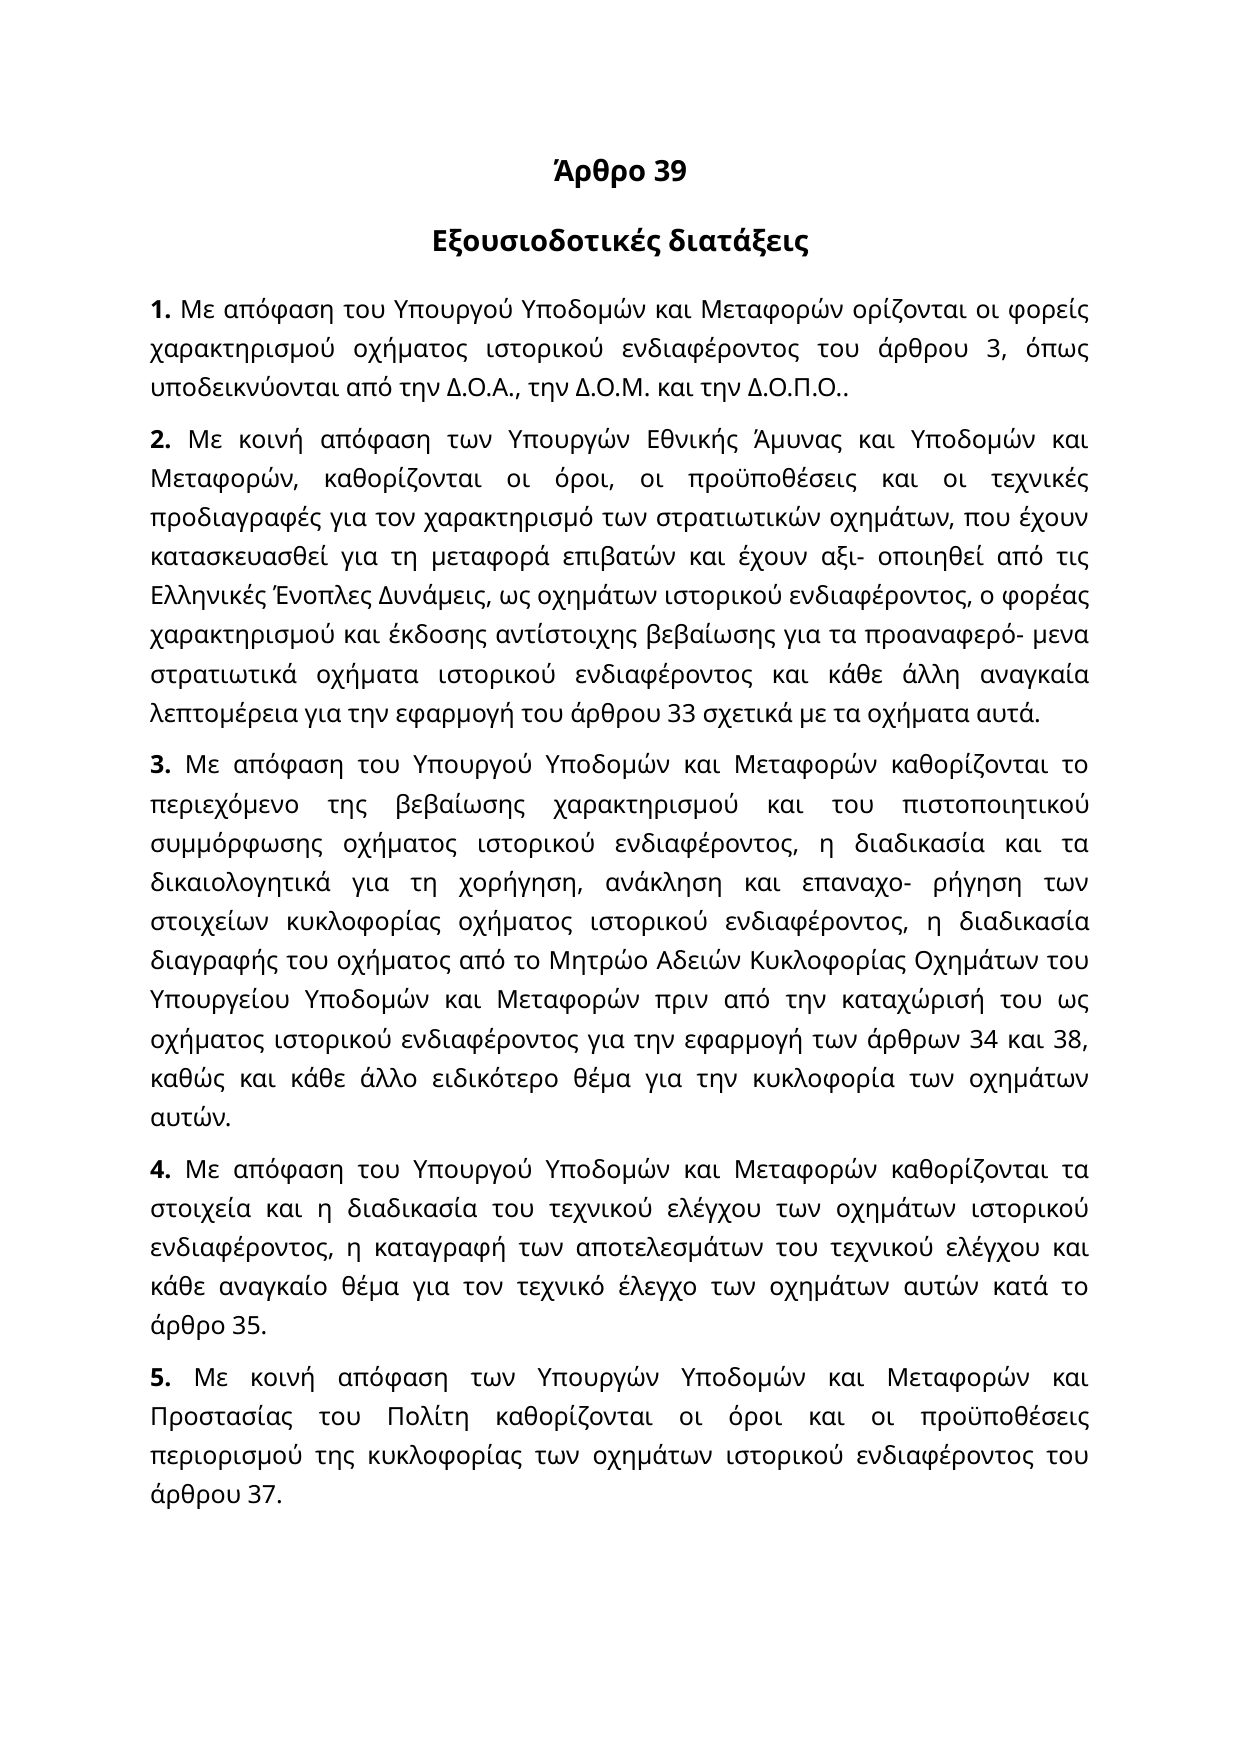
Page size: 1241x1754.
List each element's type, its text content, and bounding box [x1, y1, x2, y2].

text 5. Με κοινή απόφαση των Υπουργών Υποδομών και Μεταφορών και Προστασίας του Πολίτη καθορίζονται οι όροι και οι προϋποθέσεις περιορισμού της κυκλοφορίας των οχημάτων ιστορικού ενδιαφέροντος του άρθρου 37. [150, 1359, 1090, 1511]
text 4. Με απόφαση του Υπουργού Υποδομών και Μεταφορών καθορίζονται τα στοιχεία και η διαδικασία του τεχνικού ελέγχου των οχημάτων ιστορικού ενδιαφέροντος, η καταγραφή των αποτελεσμάτων του τεχνικού ελέγχου και κάθε αναγκαίο θέμα για τον τεχνικό έλεγχο των οχημάτων αυτών κατά το άρθρο 35. [150, 1151, 1090, 1342]
text 2. Με κοινή απόφαση των Υπουργών Εθνικής Άμυνας και Υποδομών και Μεταφορών, καθορίζονται οι όροι, οι προϋποθέσεις και οι τεχνικές προδιαγραφές για τον χαρακτηρισμό των στρατιωτικών οχημάτων, που έχουν κατασκευασθεί για τη μεταφορά επιβατών και έχουν αξι- οποιηθεί από τις Ελληνικές Ένοπλες Δυνάμεις, ως οχημάτων ιστορικού ενδιαφέροντος, ο φορέας χαρακτηρισμού και έκδοσης αντίστοιχης βεβαίωσης για τα προαναφερό- μενα στρατιωτικά οχήματα ιστορικού ενδιαφέροντος και κάθε άλλη αναγκαία λεπτομέρεια για την εφαρμογή του άρθρου 33 σχετικά με τα οχήματα αυτά. [150, 421, 1090, 729]
subtitle Άρθρο 39 [150, 150, 1090, 190]
text 3. Με απόφαση του Υπουργού Υποδομών και Μεταφορών καθορίζονται το περιεχόμενο της βεβαίωσης χαρακτηρισμού και του πιστοποιητικού συμμόρφωσης οχήματος ιστορικού ενδιαφέροντος, η διαδικασία και τα δικαιολογητικά για τη χορήγηση, ανάκληση και επαναχο- ρήγηση των στοιχείων κυκλοφορίας οχήματος ιστορικού ενδιαφέροντος, η διαδικασία διαγραφής του οχήματος από το Μητρώο Αδειών Κυκλοφορίας Οχημάτων του Υπουργείου Υποδομών και Μεταφορών πριν από την καταχώρισή του ως οχήματος ιστορικού ενδιαφέροντος για την εφαρμογή των άρθρων 34 και 38, καθώς και κάθε άλλο ειδικότερο θέμα για την κυκλοφορία των οχημάτων αυτών. [150, 747, 1090, 1134]
subtitle Εξουσιοδοτικές διατάξεις [150, 221, 1090, 260]
text 1. Με απόφαση του Υπουργού Υποδομών και Μεταφορών ορίζονται οι φορείς χαρακτηρισμού οχήματος ιστορικού ενδιαφέροντος του άρθρου 3, όπως υποδεικνύονται από την Δ.Ο.Α., την Δ.Ο.Μ. και την Δ.Ο.Π.Ο.. [150, 291, 1090, 404]
